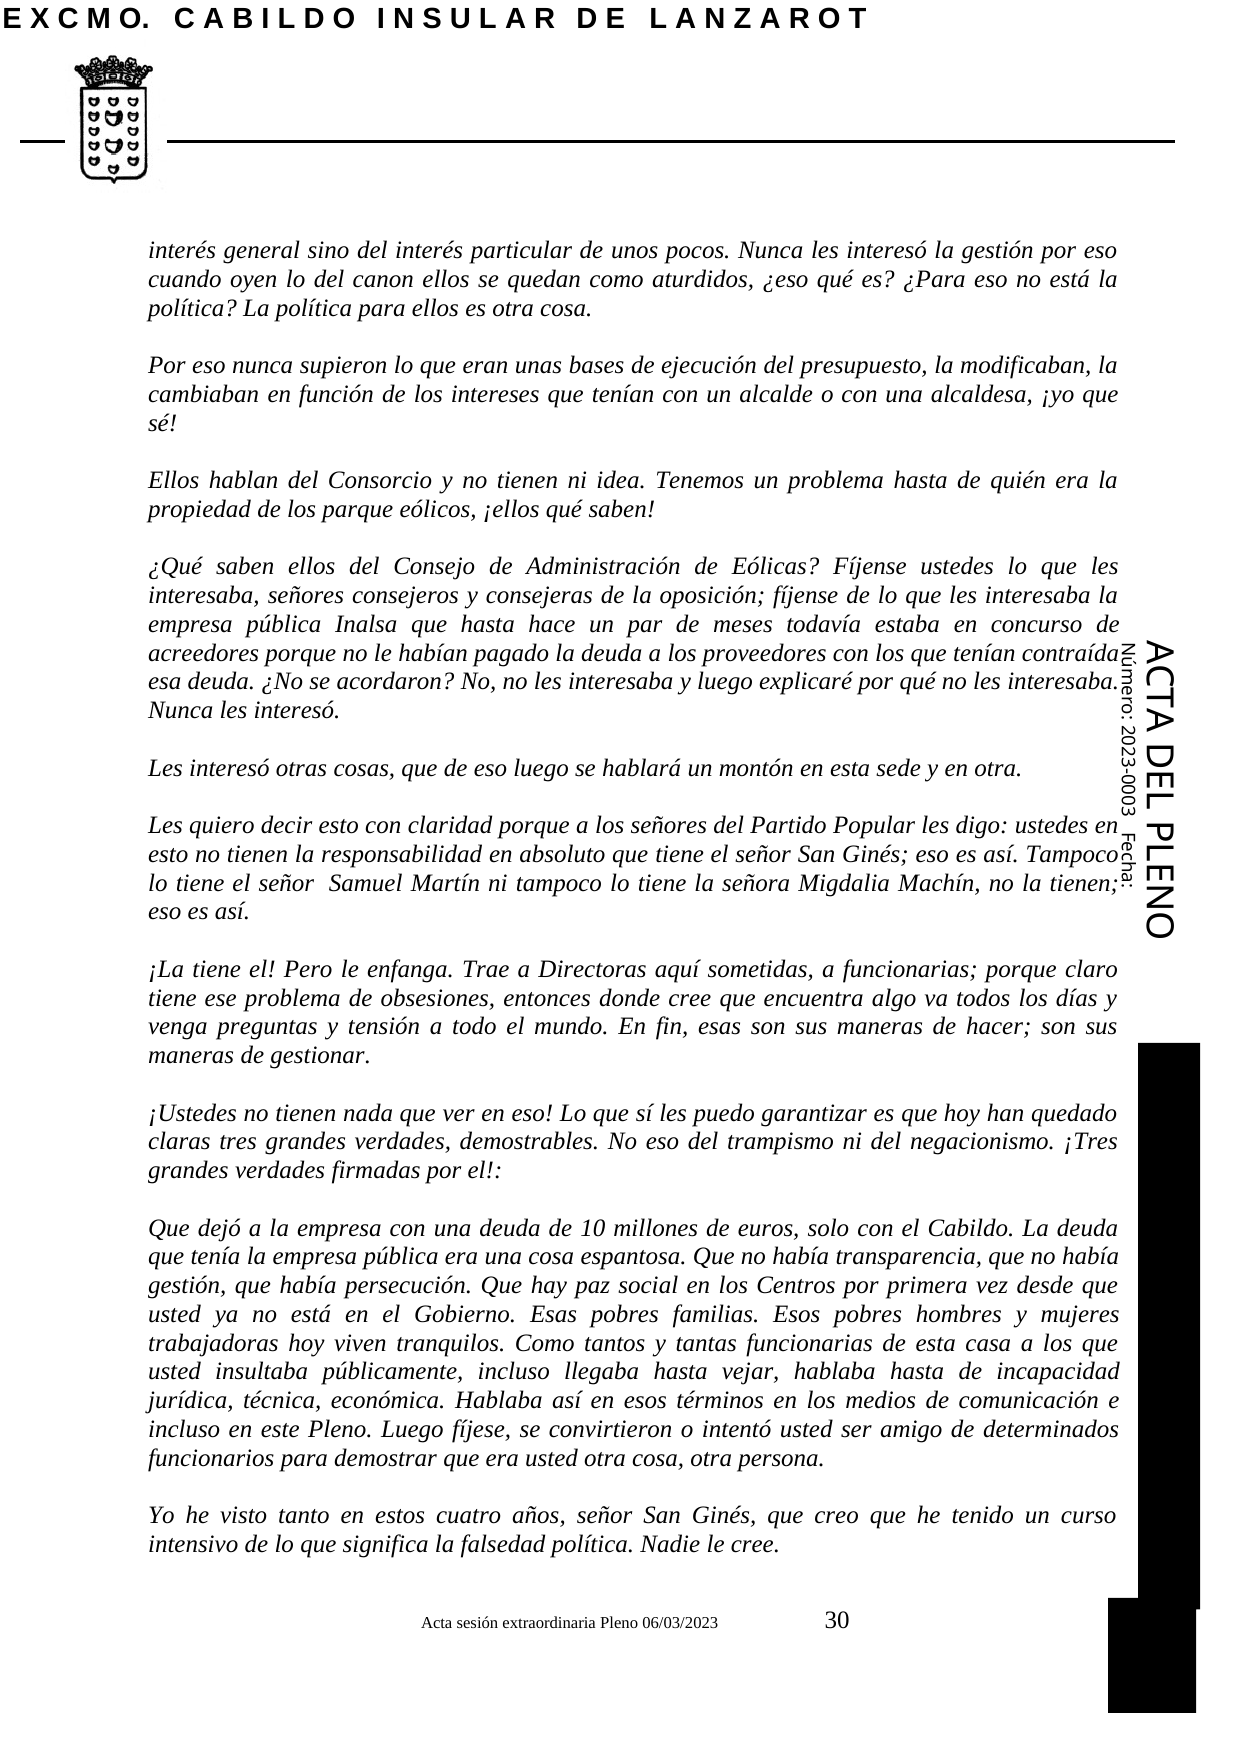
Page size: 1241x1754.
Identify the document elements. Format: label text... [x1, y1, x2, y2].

text interés general sino del interés particular de unos pocos. Nunca les interesó la gestión por eso cuando oyen lo del canon ellos se quedan como aturdidos, ¿eso qué es? ¿Para eso no está la política? La política para ellos es otra cosa. [148, 235, 1119, 321]
text Cód. Validación: 4ZLN4Q9YZMC9M4YS3Y6LFN4FZ [1171, 1078, 1184, 1612]
text Por eso nunca supieron lo que eran unas bases de ejecución del presupuesto, la modificaban, la cambiaban en función de los intereses que tenían con un alcalde o con una alcaldesa, ¡yo que sé! [148, 350, 1119, 436]
text Ellos hablan del Consorcio y no tienen ni idea. Tenemos un problema hasta de quién era la propiedad de los parque eólicos, ¡ellos qué saben! [148, 465, 1119, 523]
text Documento firmado electrónicamente desde la plataforma esPublico Gestiona | Página 30 de 31 [1145, 1078, 1158, 1612]
text Que dejó a la empresa con una deuda de 10 millones de euros, solo con el Cabildo. La deuda que tenía la empresa pública era una cosa espantosa. Que no había transparencia, que no había gestión, que había persecución. Que hay paz social en los Centros por primera vez desde que usted ya no está en el Gobierno. Esas pobres familias. Esos pobres hombres y mujeres trabajadoras hoy viven tranquilos. Como tantos y tantas funcionarias de esta casa a los que usted insultaba públicamente, incluso llegaba hasta vejar, hablaba hasta de incapacidad jurídica, técnica, económica. Hablaba así en esos términos en los medios de comunicación e incluso en este Pleno. Luego fíjese, se convirtieron o intentó usted ser amigo de determinados funcionarios para demostrar que era usted otra cosa, otra persona. [148, 1213, 1120, 1471]
text ¿Qué saben ellos del Consejo de Administración de Eólicas? Fíjense ustedes lo que les interesaba, señores consejeros y consejeras de la oposición; fíjense de lo que les interesaba la empresa pública Inalsa que hasta hace un par de meses todavía estaba en concurso de acreedores porque no le habían pagado la deuda a los proveedores con los que tenían contraída esa deuda. ¿No se acordaron? No, no les interesaba y luego explicaré por qué no les interesaba. Nunca les interesó. [148, 551, 1119, 724]
text Les quiero decir esto con claridad porque a los señores del Partido Popular les digo: ustedes en esto no tienen la responsabilidad en absoluto que tiene el señor San Ginés; eso es así. Tampoco lo tiene el señor Samuel Martín ni tampoco lo tiene la señora Migdalia Machín, no la tienen; eso es así. [148, 810, 1117, 925]
text Yo he visto tanto en estos cuatro años, señor San Ginés, que creo que he tenido un curso intensivo de lo que significa la falsedad política. Nadie le cree. [148, 1500, 1118, 1558]
text Verificación: https://cabildodelanzarote.sedelectronica.es/ [1158, 1078, 1171, 1612]
text Les interesó otras cosas, que de eso luego se hablará un montón en esta sede y en otra. [148, 753, 1117, 781]
text Número: 2023-0003 Fecha: 20/06/2023 [1117, 642, 1140, 985]
picture [65, 39, 167, 193]
text ACTA DEL PLENO [1140, 640, 1183, 985]
text ¡La tiene el! Pero le enfanga. Trae a Directoras aquí sometidas, a funcionarias; porque claro tiene ese problema de obsesiones, entonces donde cree que encuentra algo va todos los días y venga preguntas y tensión a todo el mundo. En fin, esas son sus maneras de hacer; son sus maneras de gestionar. [148, 954, 1119, 1069]
text ¡Ustedes no tienen nada que ver en eso! Lo que sí les puedo garantizar es que hoy han quedado claras tres grandes verdades, demostrables. No eso del trampismo ni del negacionismo. ¡Tres grandes verdades firmadas por el!: [148, 1098, 1119, 1184]
text Acta sesión extraordinaria Pleno 06/03/2023 30 [421, 1605, 1134, 1634]
